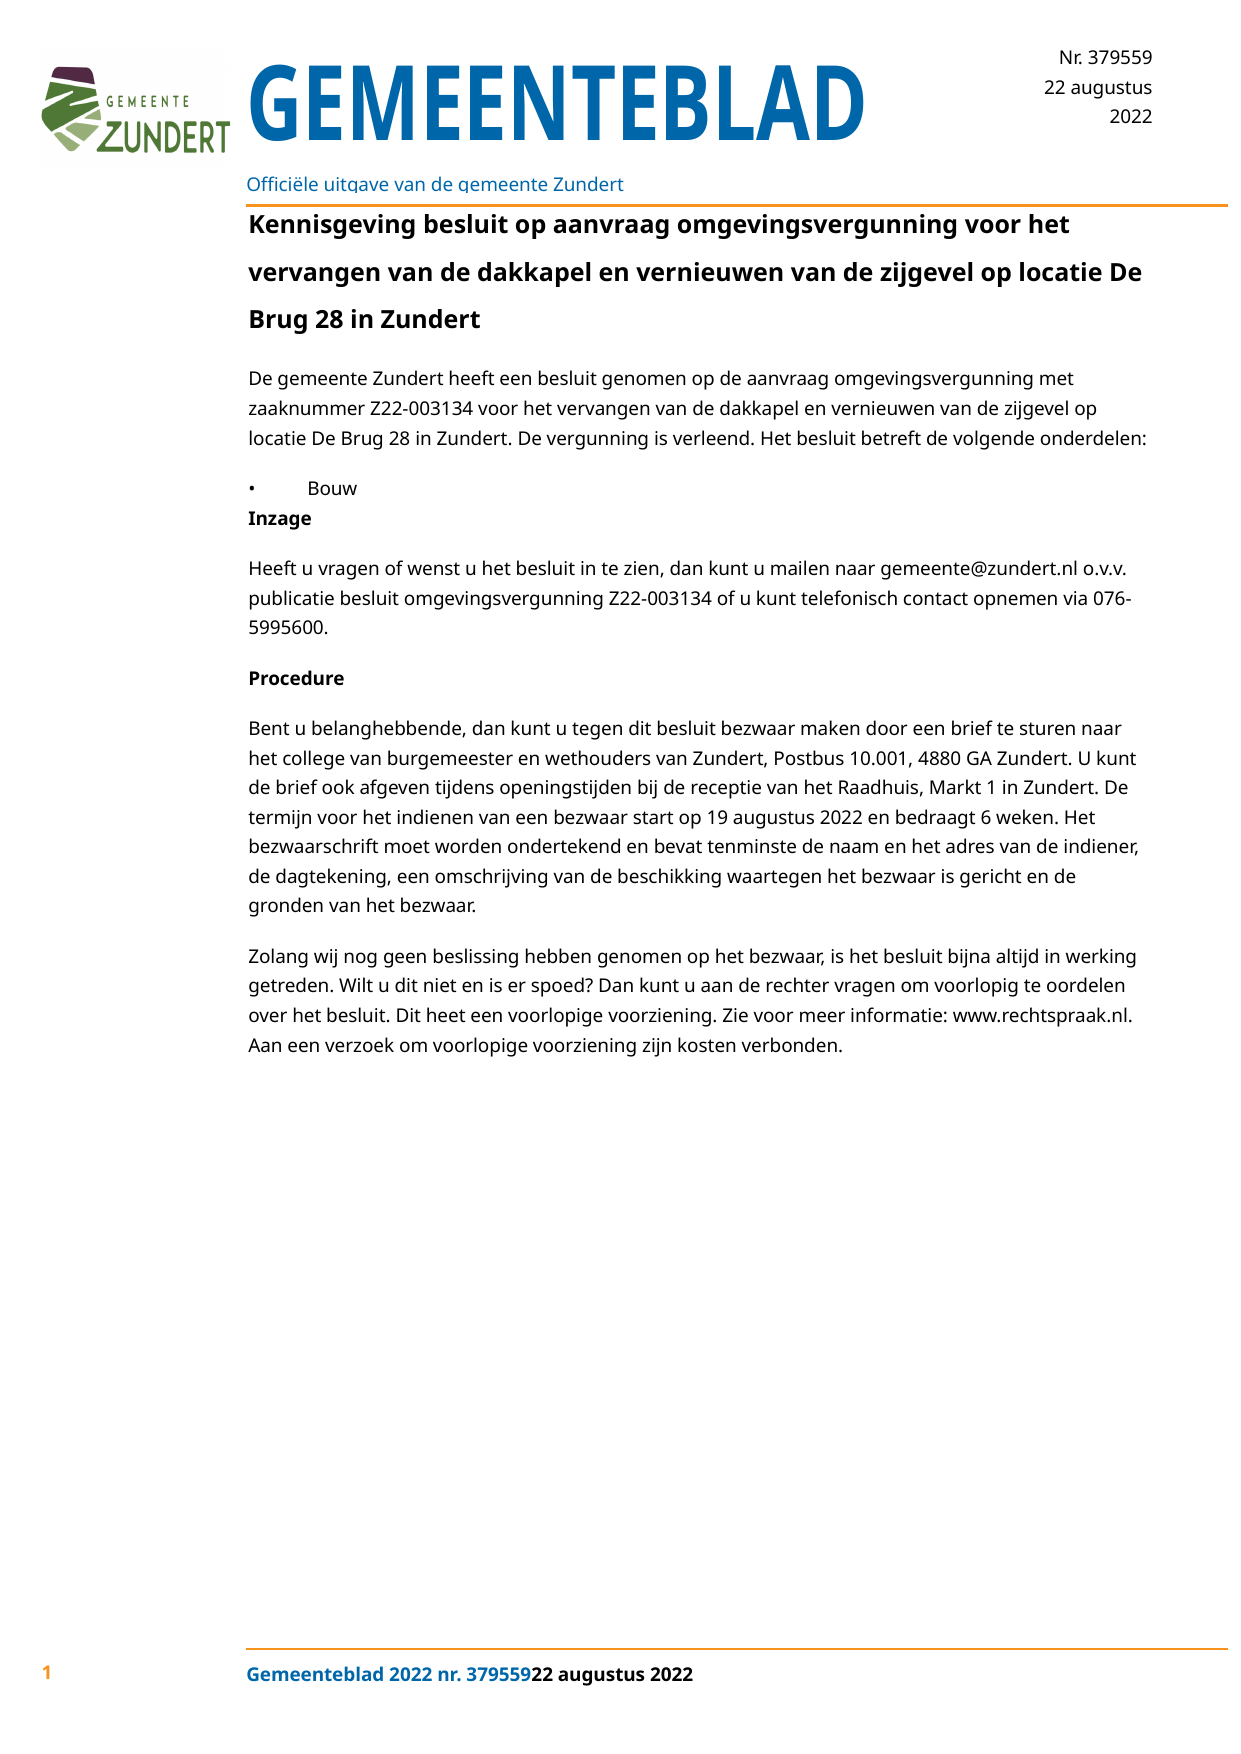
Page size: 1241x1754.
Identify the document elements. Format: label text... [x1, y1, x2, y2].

text Inzage [248, 505, 1152, 530]
text Kennisgeving besluit op aanvraag omgevingsvergunning voor het vervangen van de dakkapel en vernieuwen van de zijgevel op locatie De Brug 28 in Zundert [248, 207, 1152, 336]
text Heeft u vragen of wenst u het besluit in te zien, dan kunt u mailen naar gemeente@zundert.nl o.v.v. publicatie besluit omgevingsvergunning Z22-003134 of u kunt telefonisch contact opnemen via 076-5995600. [248, 555, 1152, 640]
text Bent u belanghebbende, dan kunt u tegen dit besluit bezwaar maken door een brief te sturen naar het college van burgemeester en wethouders van Zundert, Postbus 10.001, 4880 GA Zundert. U kunt de brief ook afgeven tijdens openingstijden bij de receptie van het Raadhuis, Markt 1 in Zundert. De termijn voor het indienen van een bezwaar start op 19 augustus 2022 en bedraagt 6 weken. Het bezwaarschrift moet worden ondertekend en bevat tenminste de naam en het adres van de indiener, de dagtekening, een omschrijving van de beschikking waartegen het bezwaar is gericht en de gronden van het bezwaar. [248, 715, 1152, 918]
list Bouw [248, 475, 1152, 501]
text De gemeente Zundert heeft een besluit genomen op de aanvraag omgevingsvergunning met zaaknummer Z22-003134 voor het vervangen van de dakkapel en vernieuwen van de zijgevel op locatie De Brug 28 in Zundert. De vergunning is verleend. Het besluit betreft de volgende onderdelen: [248, 366, 1152, 450]
text Zolang wij nog geen beslissing hebben genomen op het bezwaar, is het besluit bijna altijd in werking getreden. Wilt u dit niet en is er spoed? Dan kunt u aan de rechter vragen om voorlopig te oordelen over het besluit. Dit heet een voorlopige voorziening. Zie voor meer informatie: www.rechtspraak.nl. Aan een verzoek om voorlopige voorziening zijn kosten verbonden. [248, 943, 1152, 1057]
text Procedure [248, 665, 1152, 690]
picture [41, 47, 231, 172]
